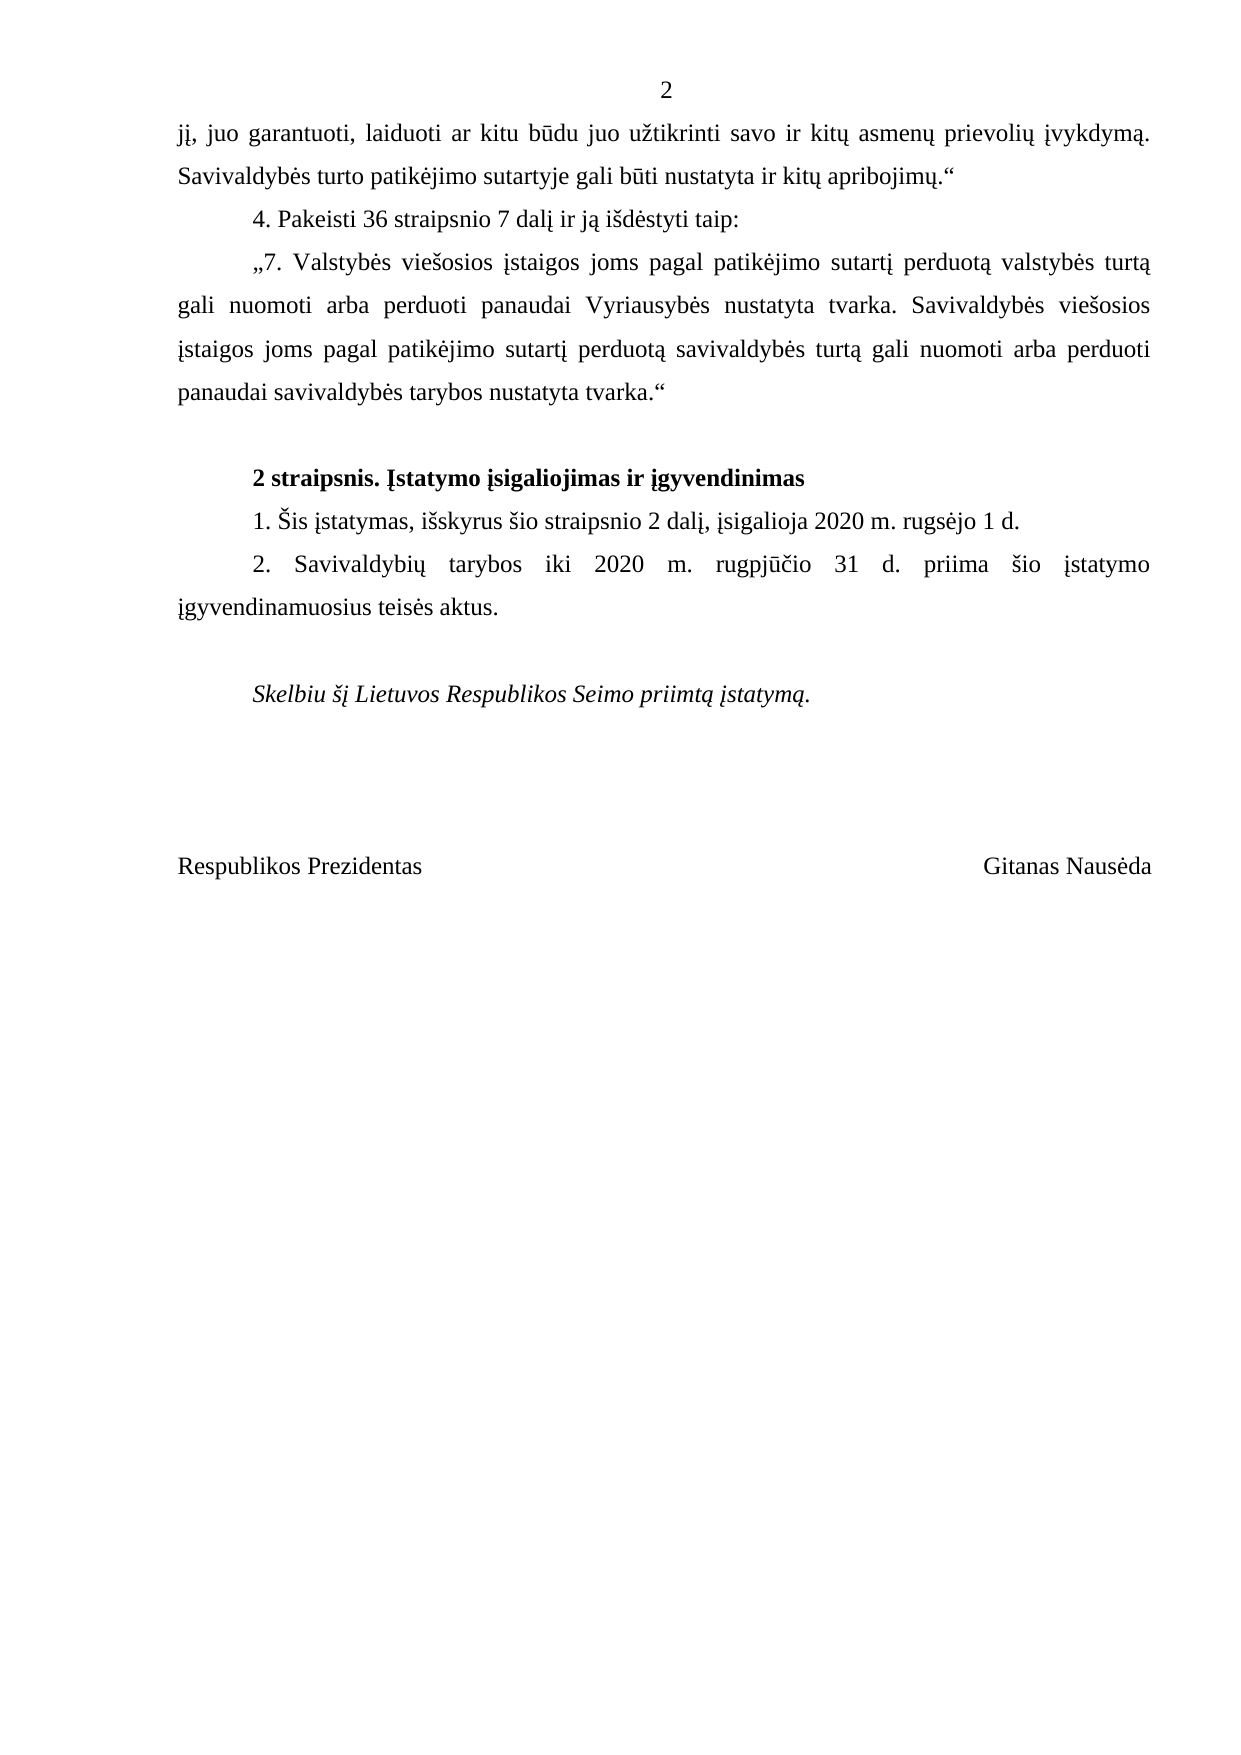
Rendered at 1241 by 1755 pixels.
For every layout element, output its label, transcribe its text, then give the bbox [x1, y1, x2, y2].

text 1. Šis įstatymas, išskyrus šio straipsnio 2 dalį, įsigalioja 2020 m. rugsėjo 1 d. [177, 506, 1152, 535]
text 2. Savivaldybių tarybos iki 2020 m. rugpjūčio 31 d. priima šio įstatymo įgyvendinamuosius teisės aktus. [177, 549, 1152, 621]
text 2 straipsnis. Įstatymo įsigaliojimas ir įgyvendinimas [177, 463, 1152, 492]
text „7. Valstybės viešosios įstaigos joms pagal patikėjimo sutartį perduotą valstybės turtą gali nuomoti arba perduoti panaudai Vyriausybės nustatyta tvarka. Savivaldybės viešosios įstaigos joms pagal patikėjimo sutartį perduotą savivaldybės turtą gali nuomoti arba perduoti panaudai savivaldybės tarybos nustatyta tvarka.“ [177, 247, 1152, 406]
text Skelbiu šį Lietuvos Respublikos Seimo priimtą įstatymą. [177, 679, 1152, 707]
text Respublikos Prezidentas Gitanas Nausėda [177, 851, 1152, 880]
text 4. Pakeisti 36 straipsnio 7 dalį ir ją išdėstyti taip: [177, 204, 1152, 233]
text jį, juo garantuoti, laiduoti ar kitu būdu juo užtikrinti savo ir kitų asmenų prievolių įvykdymą. Savivaldybės turto patikėjimo sutartyje gali būti nustatyta ir kitų apribojimų.“ [177, 118, 1152, 190]
